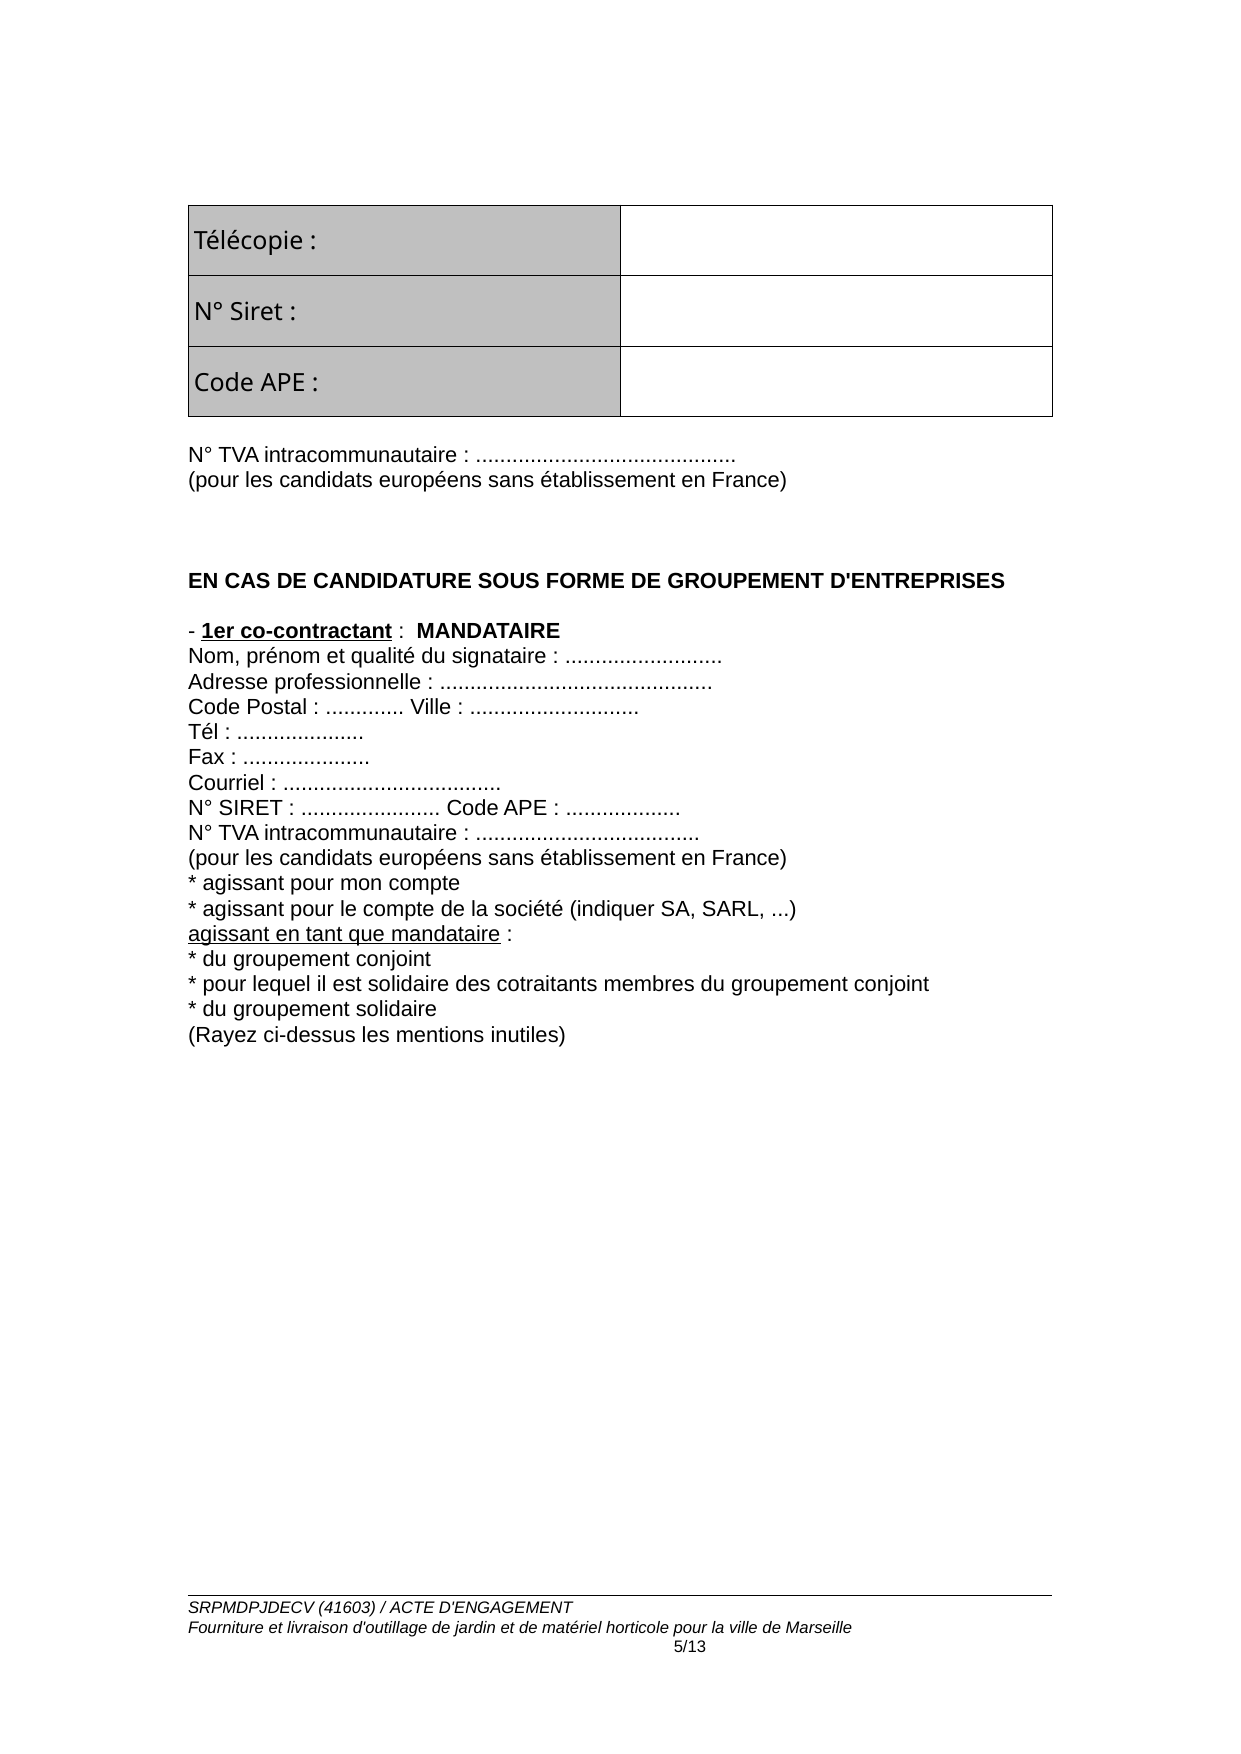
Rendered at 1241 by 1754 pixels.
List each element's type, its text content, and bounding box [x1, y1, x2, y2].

table_cell Télécopie : [189, 206, 620, 275]
text N° TVA intracommunautaire : ........................................... [188, 442, 1052, 467]
text Fax : ..................... [188, 744, 1052, 769]
table_cell [621, 206, 1052, 275]
text * du groupement conjoint [188, 946, 1052, 971]
text Nom, prénom et qualité du signataire : .......................... [188, 643, 1052, 669]
text * du groupement solidaire [188, 996, 1052, 1022]
text (pour les candidats européens sans établissement en France) [188, 467, 1052, 492]
text Courriel : .................................... [188, 769, 1052, 795]
text N° TVA intracommunautaire : ..................................... [188, 820, 1052, 845]
text * agissant pour mon compte [188, 870, 1052, 896]
table_cell Code APE : [189, 347, 620, 416]
text EN CAS DE CANDIDATURE SOUS FORME DE GROUPEMENT D'ENTREPRISES [188, 568, 1052, 593]
table_cell [621, 276, 1052, 346]
text Code Postal : ............. Ville : ............................ [188, 694, 1052, 719]
text (pour les candidats européens sans établissement en France) [188, 845, 1052, 870]
text Adresse professionnelle : ............................................. [188, 669, 1052, 694]
text * agissant pour le compte de la société (indiquer SA, SARL, ...) [188, 896, 1052, 921]
text agissant en tant que mandataire : [188, 921, 1052, 946]
table_cell N° Siret : [189, 276, 620, 346]
table_cell [621, 347, 1052, 416]
text - 1er co-contractant : MANDATAIRE [188, 618, 1052, 643]
text N° SIRET : ....................... Code APE : ................... [188, 795, 1052, 820]
text * pour lequel il est solidaire des cotraitants membres du groupement conjoint [188, 971, 1052, 996]
text Tél : ..................... [188, 719, 1052, 744]
text (Rayez ci-dessus les mentions inutiles) [188, 1022, 1052, 1047]
